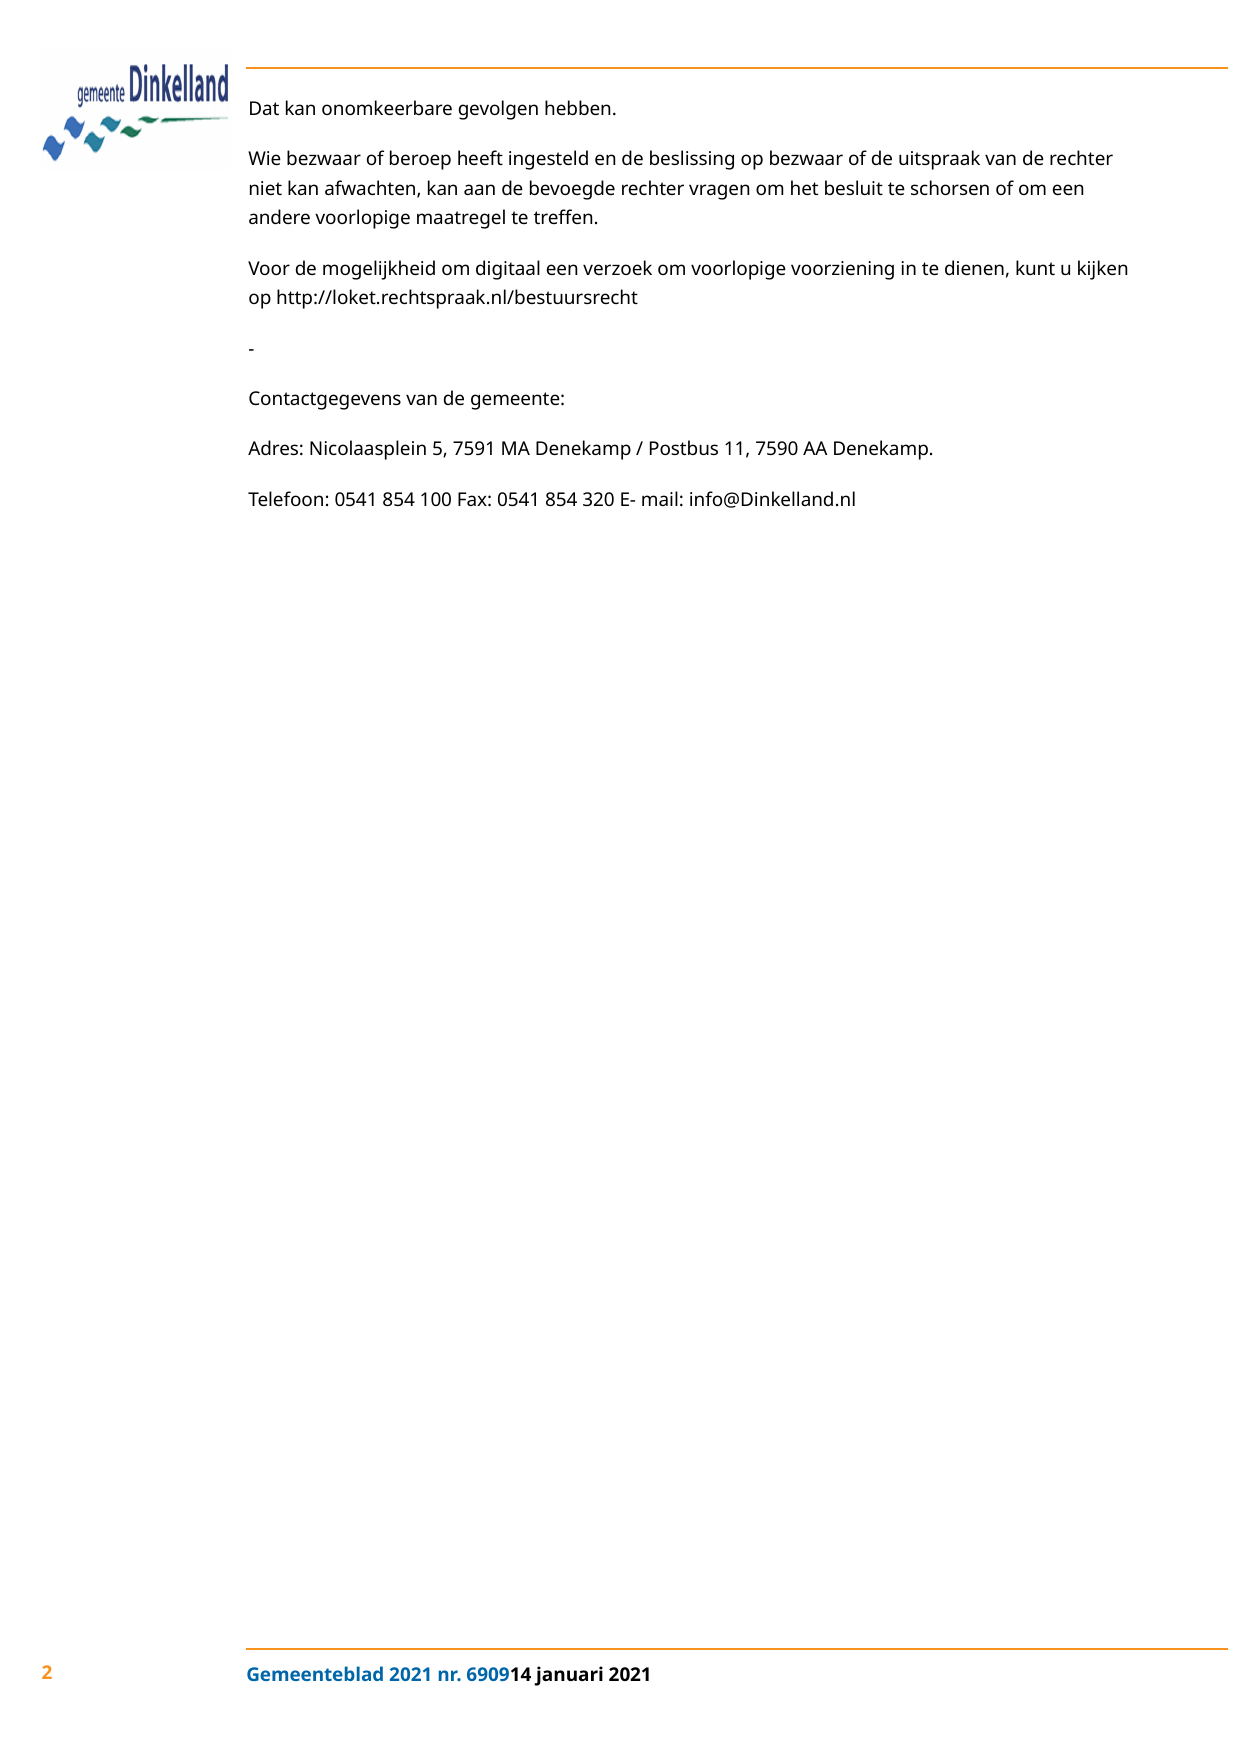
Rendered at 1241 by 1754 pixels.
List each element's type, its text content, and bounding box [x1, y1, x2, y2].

picture [41, 47, 231, 172]
text Contactgegevens van de gemeente: [248, 385, 1152, 411]
text - [248, 335, 1152, 361]
text Wie bezwaar of beroep heeft ingesteld en de beslissing op bezwaar of de uitspraak van de rechter niet kan afwachten, kan aan de bevoegde rechter vragen om het besluit te schorsen of om een andere voorlopige maatregel te treffen. [248, 145, 1152, 230]
text Telefoon: 0541 854 100 Fax: 0541 854 320 E- mail: info@Dinkelland.nl [248, 486, 1152, 512]
text Dat kan onomkeerbare gevolgen hebben. [248, 95, 1152, 121]
text Voor de mogelijkheid om digitaal een verzoek om voorlopige voorziening in te dienen, kunt u kijken op http://loket.rechtspraak.nl/bestuursrecht [248, 255, 1152, 310]
text Adres: Nicolaasplein 5, 7591 MA Denekamp / Postbus 11, 7590 AA Denekamp. [248, 436, 1152, 461]
